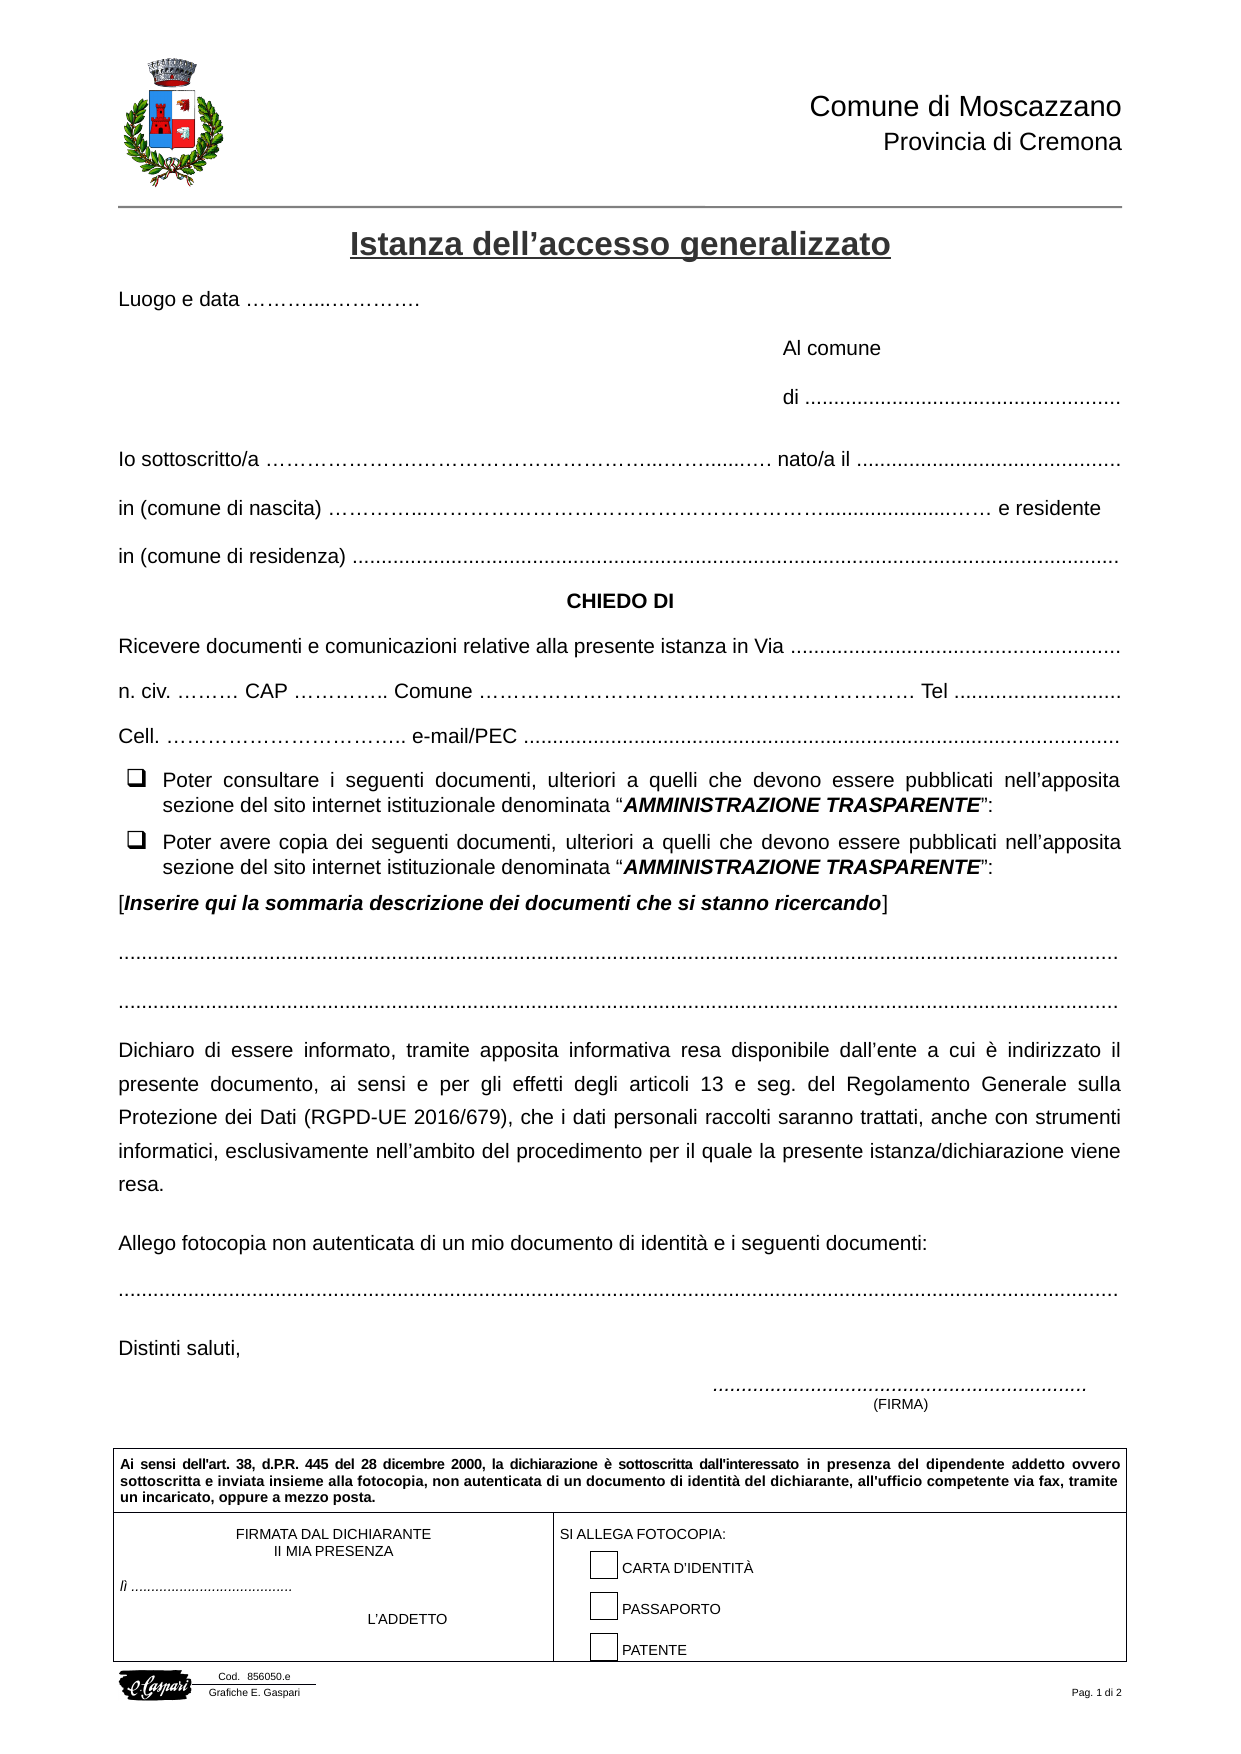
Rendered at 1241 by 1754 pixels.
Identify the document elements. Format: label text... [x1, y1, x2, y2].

text Allego fotocopia non autenticata di un mio documento di identità e i seguenti documenti: [118, 1231, 1122, 1255]
text Comune di Moscazzano [224, 89, 1122, 122]
table_cell SI ALLEGA FOTOCOPIA: CARTA D’IDENTITÀ PASSAPORTO PATENTE [554, 1513, 1126, 1661]
text in (comune di residenza) [118, 544, 1122, 568]
text di [783, 385, 1122, 409]
picture [122, 58, 224, 189]
text CHIEDO DI [118, 589, 1122, 613]
text ................................................................. [679, 1372, 1122, 1396]
picture [118, 1669, 192, 1701]
text (FIRMA) [679, 1396, 1122, 1413]
text Dichiaro di essere informato, tramite apposita informativa resa disponibile dall’ente a cui è indirizzato il presente documento, ai sensi e per gli effetti degli articoli 13 e seg. del Regolamento Generale sulla Protezione dei Dati (RGPD-UE 2016/679), che i dati personali raccolti saranno trattati, anche con strumenti informatici, esclusivamente nell’ambito del procedimento per il quale la presente istanza/dichiarazione viene resa. [118, 1038, 1122, 1196]
text Cell. …………………………….. e-mail/PEC [118, 723, 1122, 747]
text Luogo e data ………....…………. [118, 287, 1122, 311]
list Poter avere copia dei seguenti documenti, ulteriori a quelli che devono essere pubblicati nell’apposita sezione del sito internet istituzionale denominata “AMMINISTRAZIONE TRASPARENTE”: [125, 830, 1122, 879]
text Provincia di Cremona [224, 127, 1122, 156]
table_header Ai sensi dell'art. 38, d.P.R. 445 del 28 dicembre 2000, la dichiarazione è sottoscritta dall'interessato in presenza del dipendente addetto ovvero sottoscritta e inviata insieme alla fotocopia, non autenticata di un documento di identità del dichiarante, all'ufficio competente via fax, tramite un incaricato, oppure a mezzo posta. [114, 1449, 1126, 1512]
text [Inserire qui la sommaria descrizione dei documenti che si stanno ricercando] [118, 891, 1122, 915]
table_cell FIRMATA DAL DICHIARANTE II MIA PRESENZA lì ........................................ L’ADDETTO [114, 1513, 553, 1661]
text n. civ. ……… CAP ………….. Comune ……………………………………………………… Tel [118, 679, 1122, 703]
text Ricevere documenti e comunicazioni relative alla presente istanza in Via [118, 634, 1122, 658]
text Io sottoscritto/a ………………….……………………………...…….......…. nato/a il [118, 446, 1122, 470]
list Poter consultare i seguenti documenti, ulteriori a quelli che devono essere pubblicati nell’apposita sezione del sito internet istituzionale denominata “AMMINISTRAZIONE TRASPARENTE”: [125, 768, 1122, 817]
text in (comune di nascita) …………...…………………………………………………......................…… e residente [118, 495, 1122, 519]
subtitle Istanza dell’accesso generalizzato [118, 224, 1122, 262]
text Distinti saluti, [118, 1335, 1122, 1359]
text Al comune [783, 336, 1122, 360]
